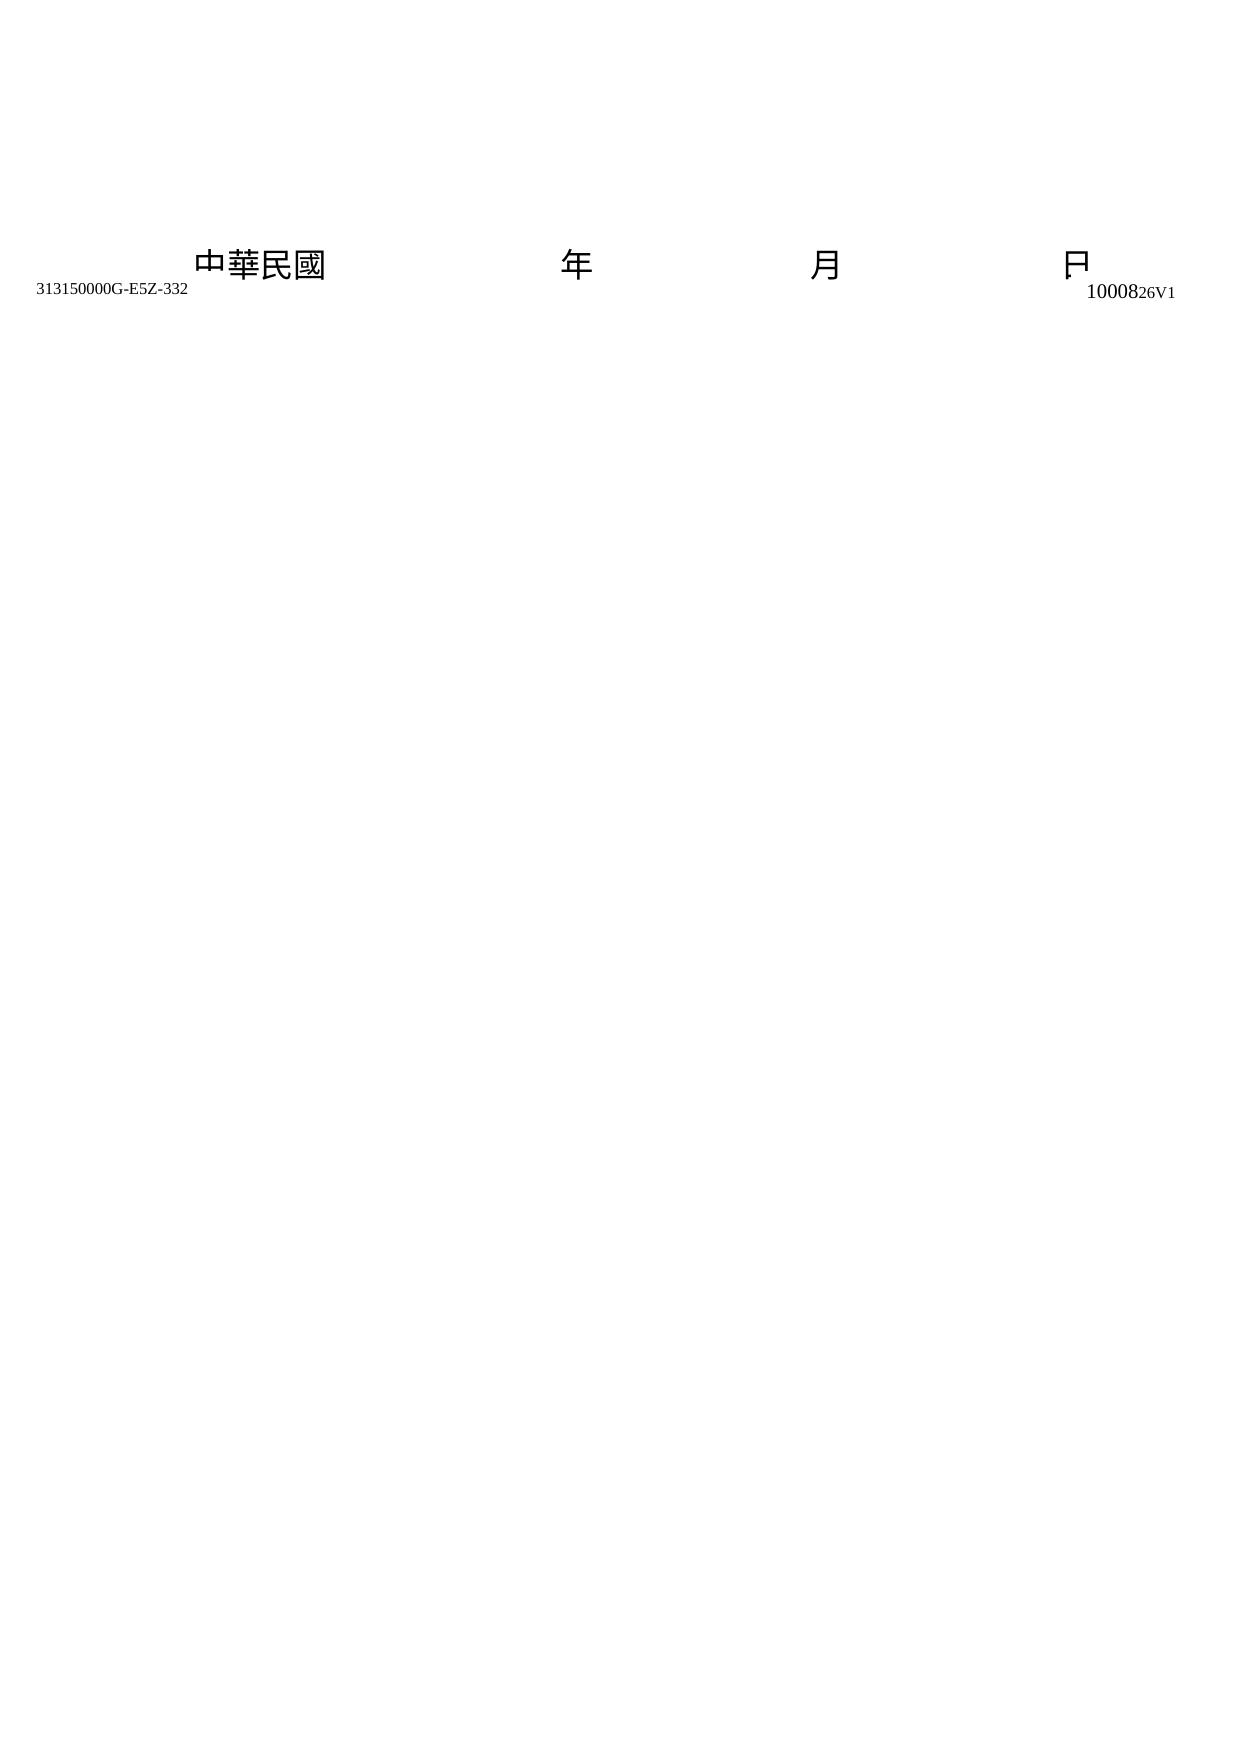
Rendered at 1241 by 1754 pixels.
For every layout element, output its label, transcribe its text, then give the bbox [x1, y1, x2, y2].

text 中華民國 年 月 日 [21, 221, 1202, 328]
text 313150000G-E5Z-332 [36, 279, 212, 298]
text 1000826V1 [1086, 279, 1187, 303]
